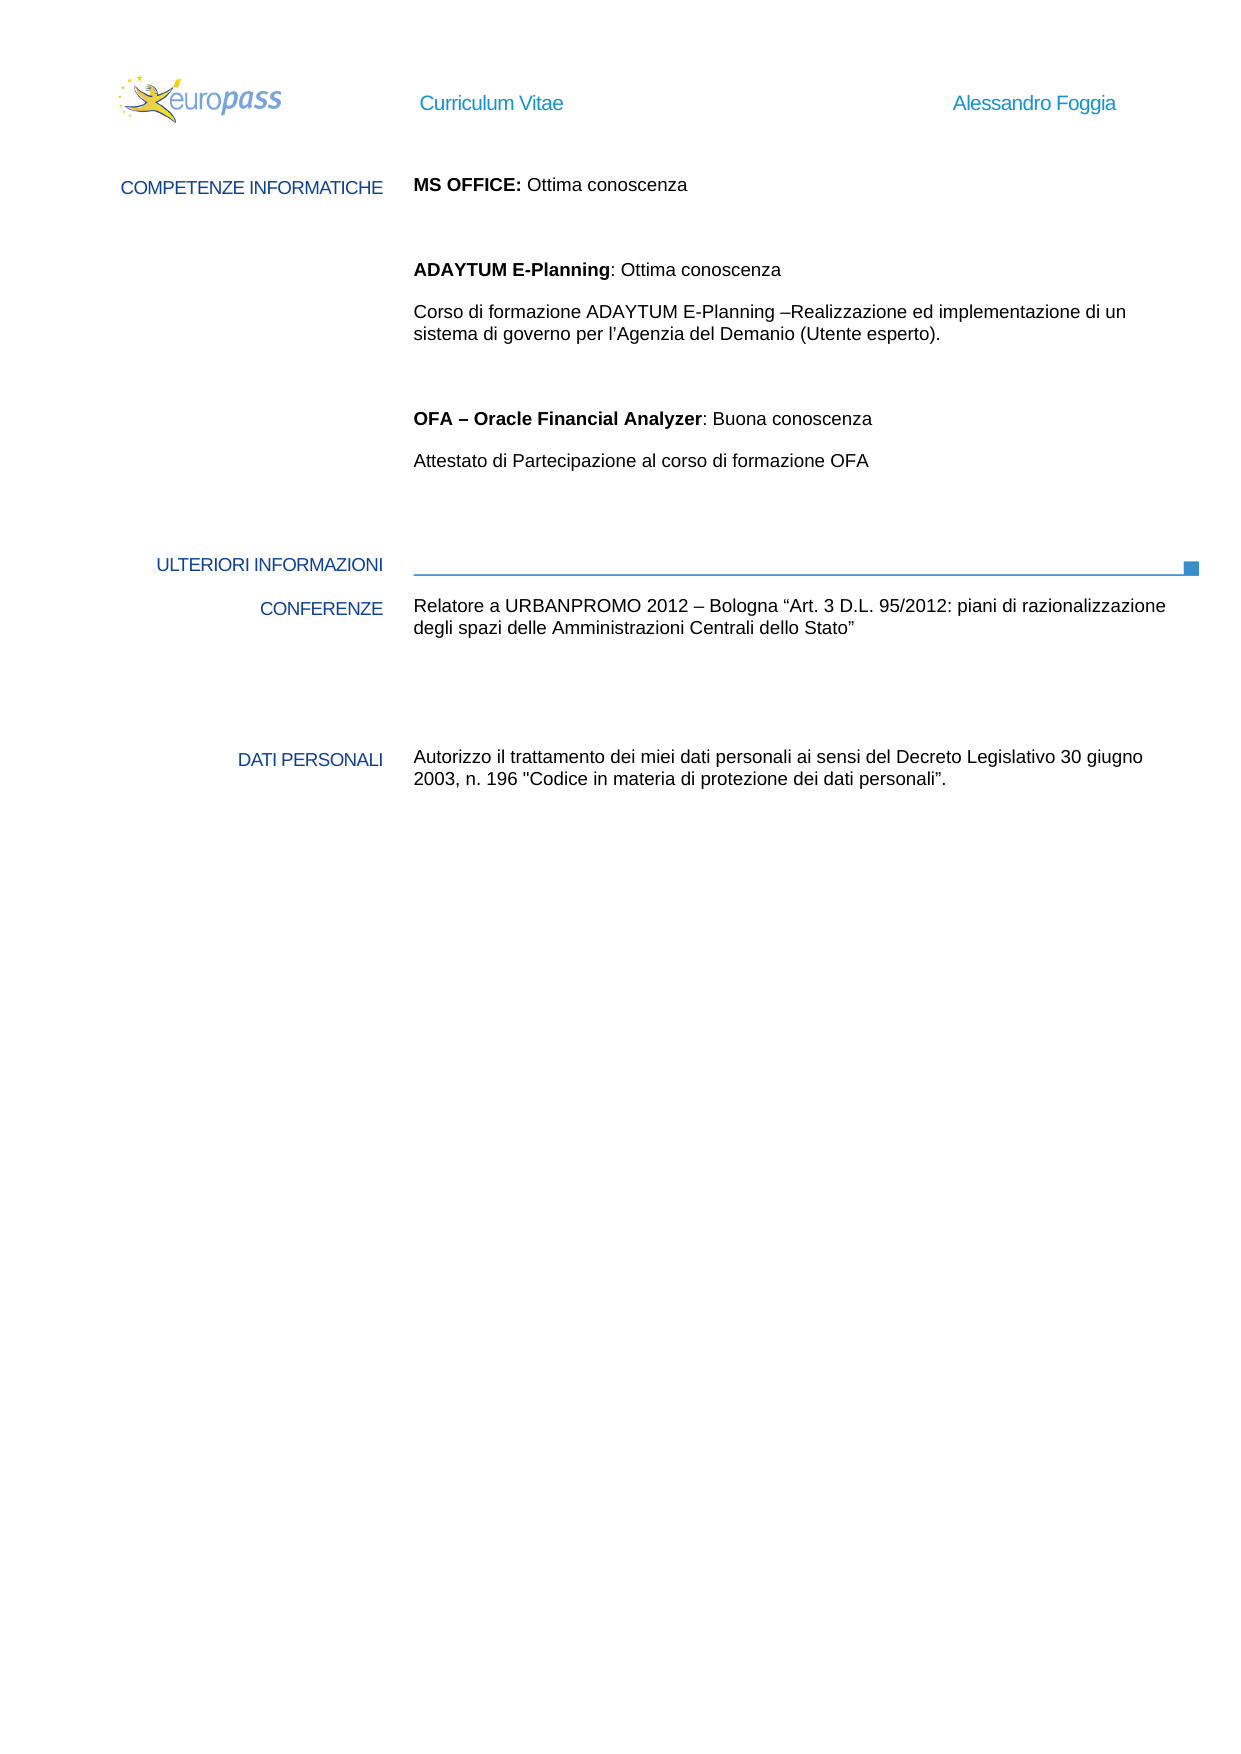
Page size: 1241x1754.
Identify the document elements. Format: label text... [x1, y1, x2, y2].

table_header Competenze informatiche [118, 174, 413, 535]
table_header Conferenze [118, 595, 413, 702]
table_header ULTERIORI INFORMAZIONI [118, 554, 413, 576]
table_header [414, 554, 1199, 574]
table_header MS OFFICE: Ottima conoscenza ADAYTUM E-Planning: Ottima conoscenza Corso di formazione ADAYTUM E-Planning –Realizzazione ed implementazione di un sistema di governo per l’Agenzia del Demanio (Utente esperto). OFA – Oracle Financial Analyzer: Buona conoscenza Attestato di Partecipazione al corso di formazione OFA [413, 174, 1199, 535]
table_cell Dati personali [118, 746, 413, 810]
table_cell Autorizzo il trattamento dei miei dati personali ai sensi del Decreto Legislativo 30 giugno 2003, n. 196 "Codice in materia di protezione dei dati personali”. [413, 746, 1199, 810]
table_cell [413, 702, 1199, 746]
table_cell [118, 702, 413, 746]
table_header Relatore a URBANPROMO 2012 – Bologna “Art. 3 D.L. 95/2012: piani di razionalizzazione degli spazi delle Amministrazioni Centrali dello Stato” [413, 595, 1199, 702]
